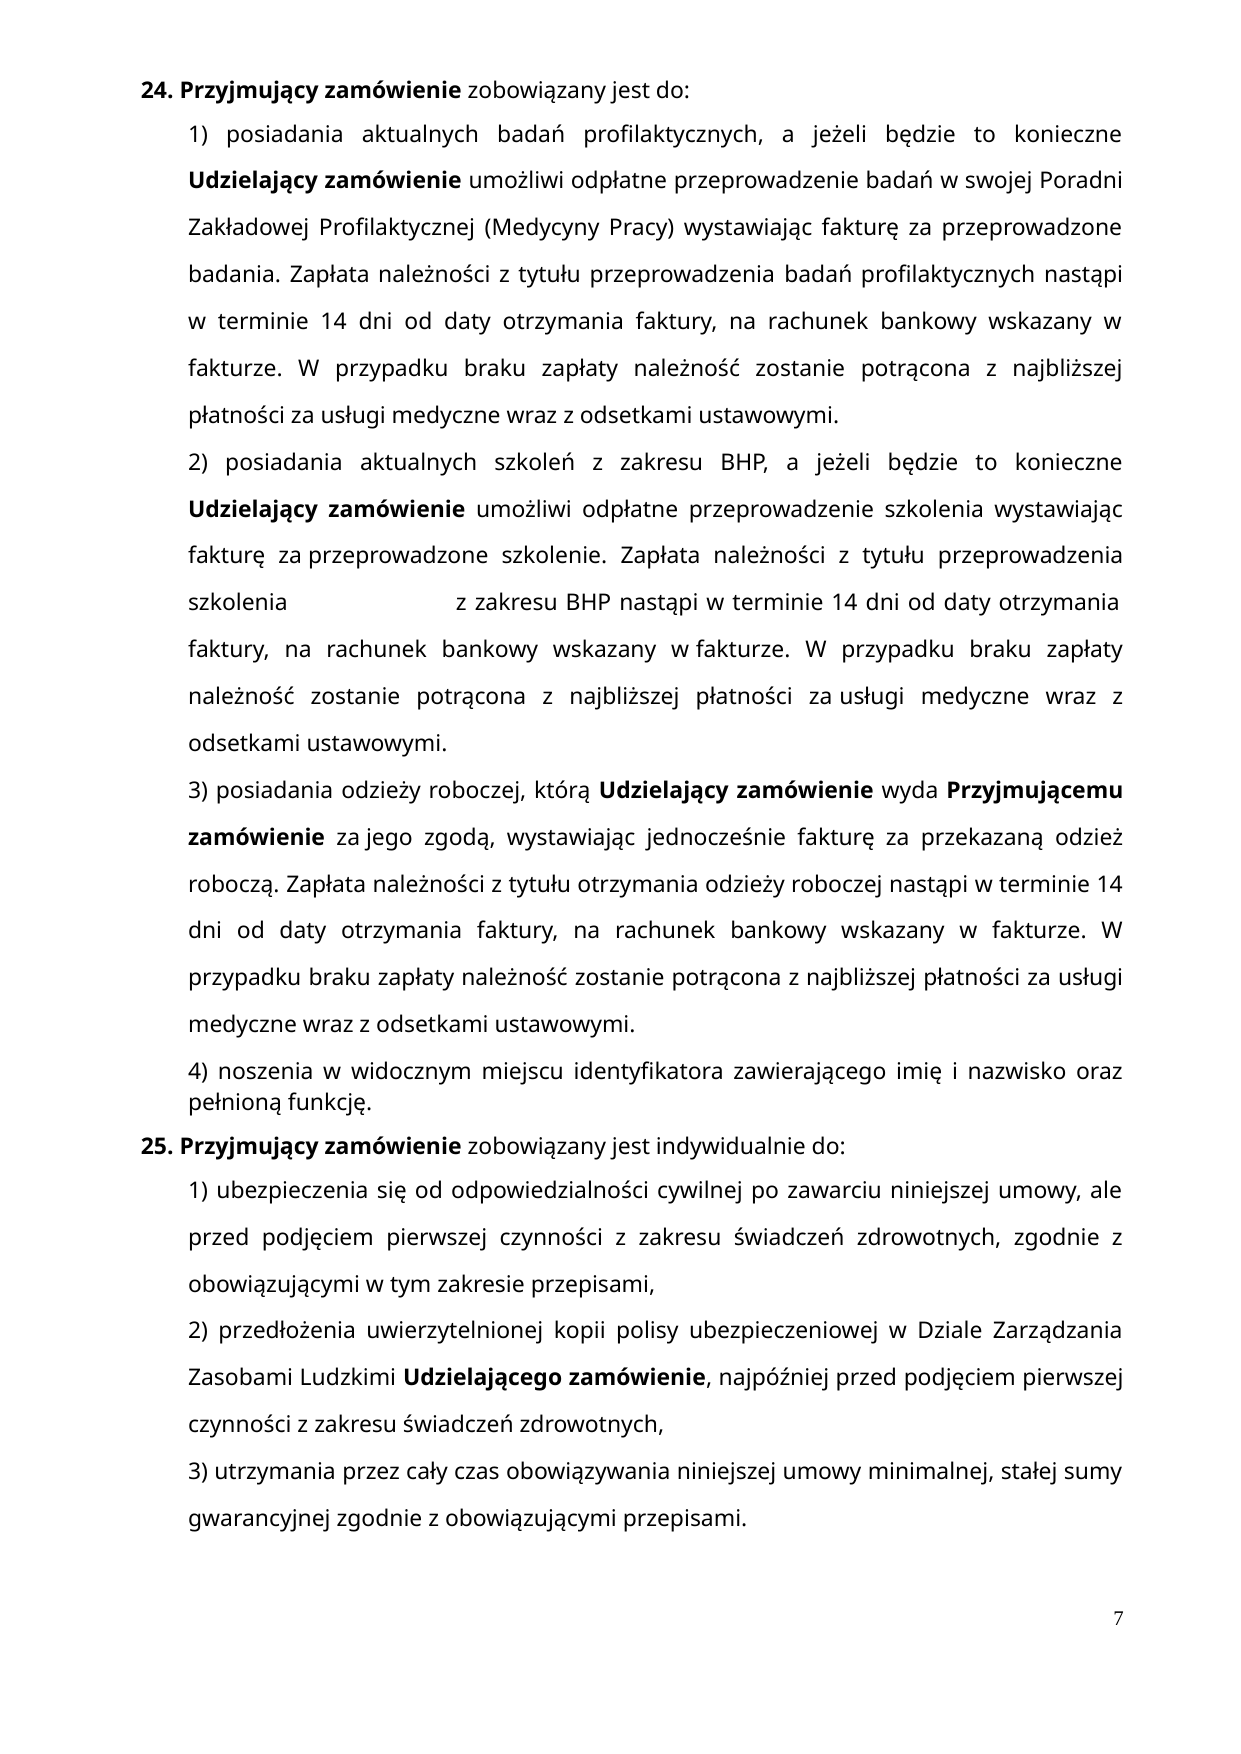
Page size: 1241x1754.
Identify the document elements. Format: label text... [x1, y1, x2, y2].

text 25. Przyjmujący zamówienie zobowiązany jest indywidualnie do: [141, 1130, 1123, 1161]
text 1) posiadania aktualnych badań profilaktycznych, a jeżeli będzie to konieczne Udzielający zamówienie umożliwi odpłatne przeprowadzenie badań w swojej Poradni Zakładowej Profilaktycznej (Medycyny Pracy) wystawiając fakturę za przeprowadzone badania. Zapłata należności z tytułu przeprowadzenia badań profilaktycznych nastąpi w terminie 14 dni od daty otrzymania faktury, na rachunek bankowy wskazany w fakturze. W przypadku braku zapłaty należność zostanie potrącona z najbliższej płatności za usługi medyczne wraz z odsetkami ustawowymi. [188, 117, 1123, 430]
text 1) ubezpieczenia się od odpowiedzialności cywilnej po zawarciu niniejszej umowy, ale przed podjęciem pierwszej czynności z zakresu świadczeń zdrowotnych, zgodnie z obowiązującymi w tym zakresie przepisami, [188, 1174, 1123, 1299]
text 2) posiadania aktualnych szkoleń z zakresu BHP, a jeżeli będzie to konieczne Udzielający zamówienie umożliwi odpłatne przeprowadzenie szkolenia wystawiając fakturę za przeprowadzone szkolenie. Zapłata należności z tytułu przeprowadzenia szkolenia z zakresu BHP nastąpi w terminie 14 dni od daty otrzymania faktury, na rachunek bankowy wskazany w fakturze. W przypadku braku zapłaty należność zostanie potrącona z najbliższej płatności za usługi medyczne wraz z odsetkami ustawowymi. [188, 446, 1123, 758]
text 4) noszenia w widocznym miejscu identyfikatora zawierającego imię i nazwisko oraz pełnioną funkcję. [188, 1055, 1123, 1117]
text 24. Przyjmujący zamówienie zobowiązany jest do: [141, 74, 1123, 105]
text 2) przedłożenia uwierzytelnionej kopii polisy ubezpieczeniowej w Dziale Zarządzania Zasobami Ludzkimi Udzielającego zamówienie, najpóźniej przed podjęciem pierwszej czynności z zakresu świadczeń zdrowotnych, [188, 1314, 1123, 1439]
text 3) utrzymania przez cały czas obowiązywania niniejszej umowy minimalnej, stałej sumy gwarancyjnej zgodnie z obowiązującymi przepisami. [188, 1455, 1123, 1533]
text 3) posiadania odzieży roboczej, którą Udzielający zamówienie wyda Przyjmującemu zamówienie za jego zgodą, wystawiając jednocześnie fakturę za przekazaną odzież roboczą. Zapłata należności z tytułu otrzymania odzieży roboczej nastąpi w terminie 14 dni od daty otrzymania faktury, na rachunek bankowy wskazany w fakturze. W przypadku braku zapłaty należność zostanie potrącona z najbliższej płatności za usługi medyczne wraz z odsetkami ustawowymi. [188, 774, 1123, 1039]
